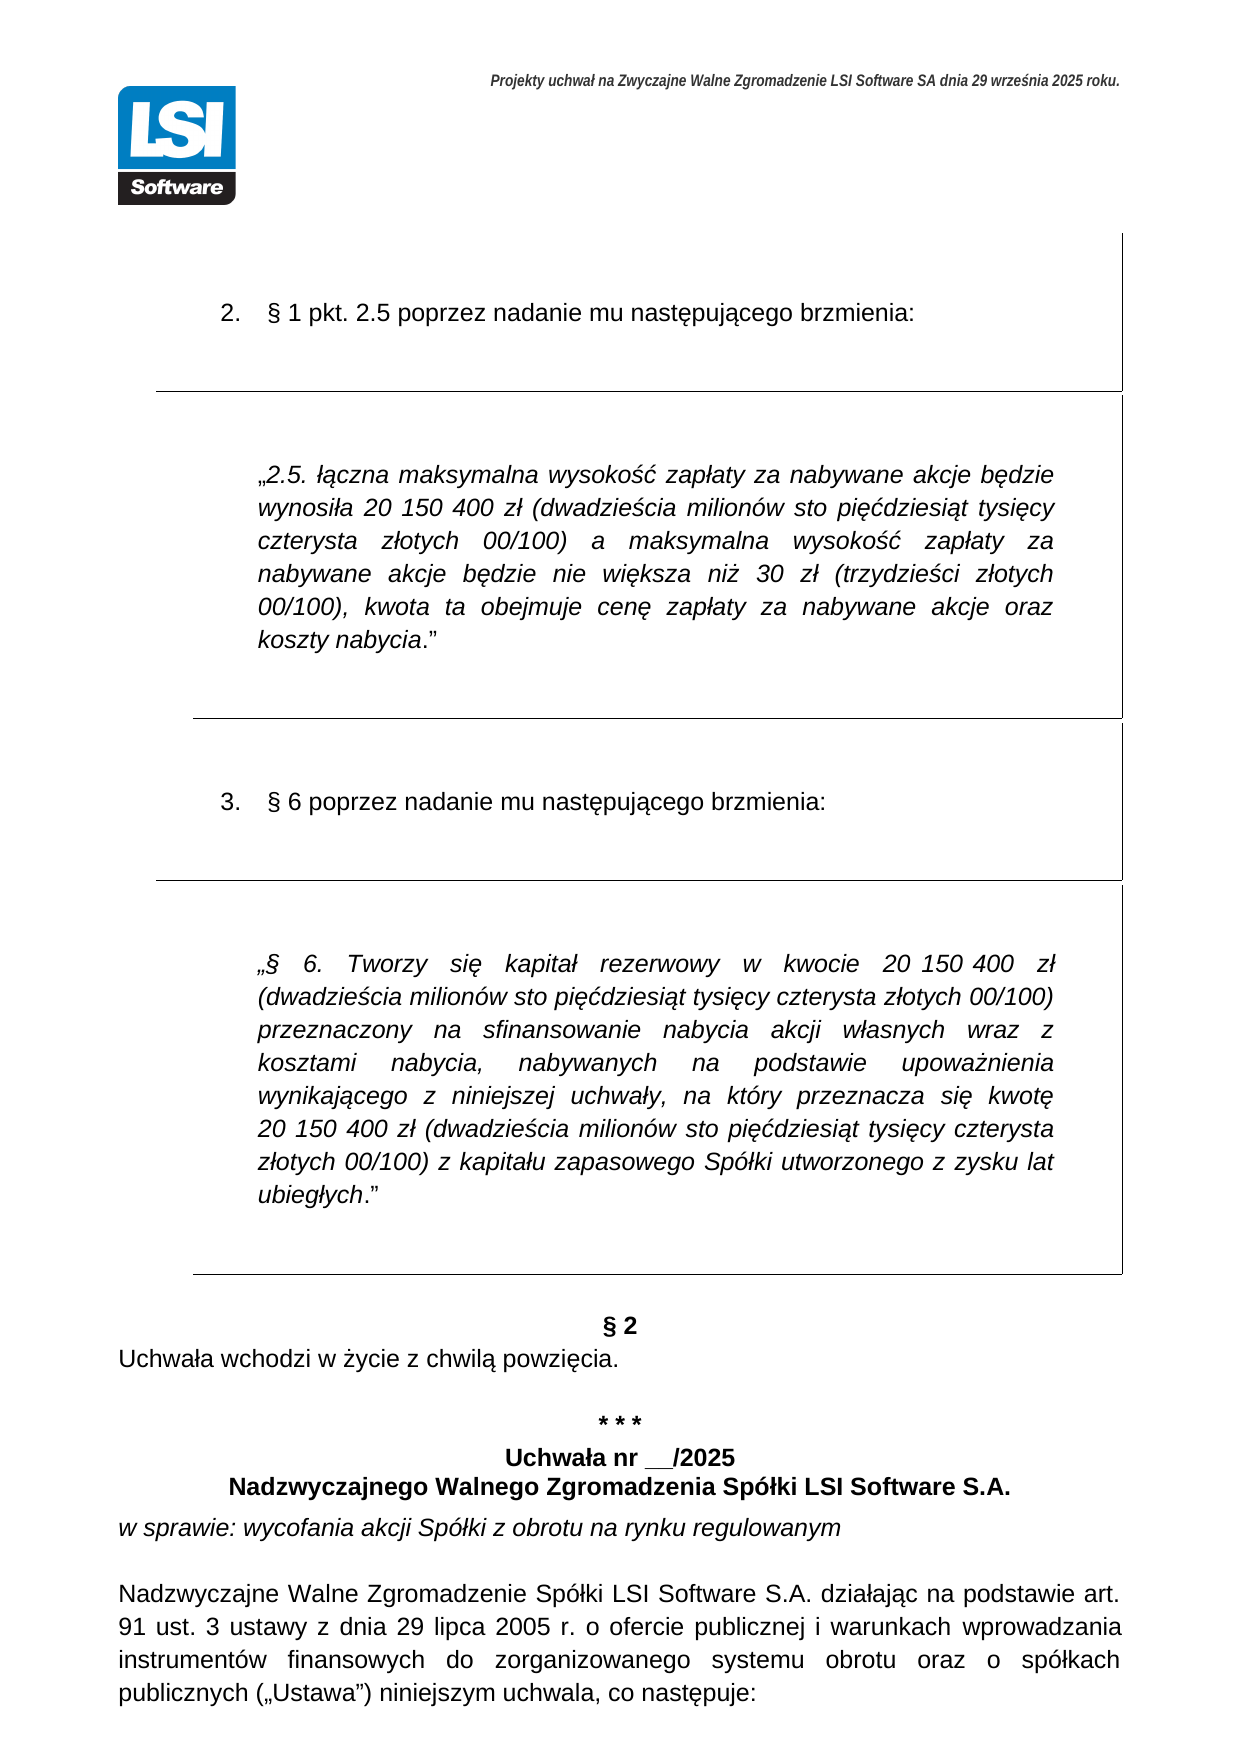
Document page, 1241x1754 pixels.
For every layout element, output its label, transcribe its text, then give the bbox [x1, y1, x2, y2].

list § 6 poprzez nadanie mu następującego brzmienia: [156, 722, 1122, 880]
text w sprawie: wycofania akcji Spółki z obrotu na rynku regulowanym [118, 1513, 1122, 1542]
text § 2 [118, 1311, 1122, 1340]
text Uchwała nr __/2025 [118, 1443, 1122, 1472]
text * * * [118, 1410, 1122, 1439]
text Nadzwyczajne Walne Zgromadzenie Spółki LSI Software S.A. działając na podstawie art. 91 ust. 3 ustawy z dnia 29 lipca 2005 r. o ofercie publicznej i warunkach wprowadzania instrumentów finansowych do zorganizowanego systemu obrotu oraz o spółkach publicznych („Ustawa”) niniejszym uchwala, co następuje: [118, 1579, 1122, 1707]
text Uchwała wchodzi w życie z chwilą powzięcia. [118, 1344, 1122, 1373]
text „2.5. łączna maksymalna wysokość zapłaty za nabywane akcje będzie wynosiła 20 150 400 zł (dwadzieścia milionów sto pięćdziesiąt tysięcy czterysta złotych 00/100) a maksymalna wysokość zapłaty za nabywane akcje będzie nie większa niż 30 zł (trzydzieści złotych 00/100), kwota ta obejmuje cenę zapłaty za nabywane akcje oraz koszty nabycia.” [193, 395, 1122, 718]
text Nadzwyczajnego Walnego Zgromadzenia Spółki LSI Software S.A. [118, 1472, 1122, 1501]
list § 1 pkt. 2.5 poprzez nadanie mu następującego brzmienia: [156, 233, 1122, 391]
text „§ 6. Tworzy się kapitał rezerwowy w kwocie 20 150 400 zł (dwadzieścia milionów sto pięćdziesiąt tysięcy czterysta złotych 00/100) przeznaczony na sfinansowanie nabycia akcji własnych wraz z kosztami nabycia, nabywanych na podstawie upoważnienia wynikającego z niniejszej uchwały, na który przeznacza się kwotę 20 150 400 zł (dwadzieścia milionów sto pięćdziesiąt tysięcy czterysta złotych 00/100) z kapitału zapasowego Spółki utworzonego z zysku lat ubiegłych.” [193, 884, 1122, 1274]
